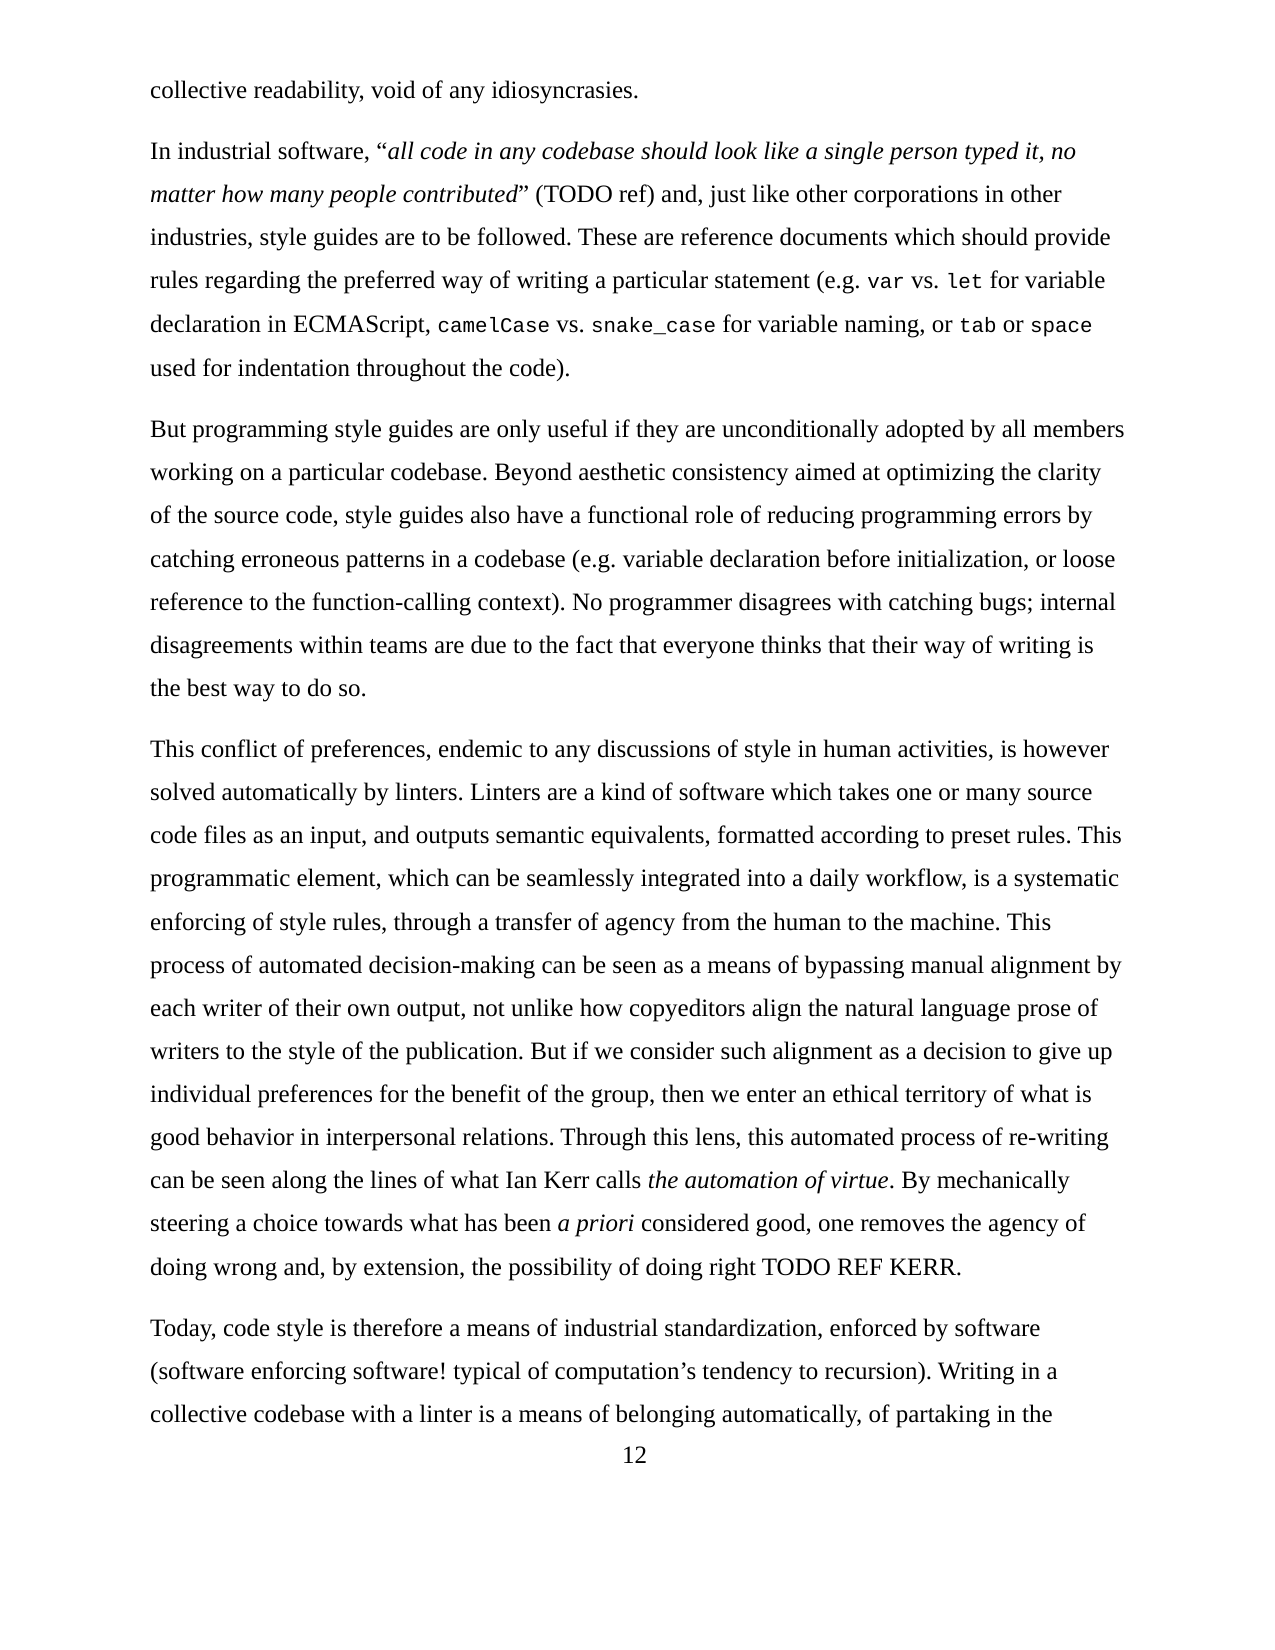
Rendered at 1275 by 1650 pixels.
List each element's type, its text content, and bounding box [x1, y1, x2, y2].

text Today, code style is therefore a means of industrial standardization, enforced by software (software enforcing software! typical of computation’s tendency to recursion). Writing in a collective codebase with a linter is a means of belonging automatically, of partaking in the [150, 1313, 1125, 1428]
text This conflict of preferences, endemic to any discussions of style in human activities, is however solved automatically by linters. Linters are a kind of software which takes one or many source code files as an input, and outputs semantic equivalents, formatted according to preset rules. This programmatic element, which can be seamlessly integrated into a daily workflow, is a systematic enforcing of style rules, through a transfer of agency from the human to the machine. This process of automated decision-making can be seen as a means of bypassing manual alignment by each writer of their own output, not unlike how copyeditors align the natural language prose of writers to the style of the publication. But if we consider such alignment as a decision to give up individual preferences for the benefit of the group, then we enter an ethical territory of what is good behavior in interpersonal relations. Through this lens, this automated process of re-writing can be seen along the lines of what Ian Kerr calls the automation of virtue. By mechanically steering a choice towards what has been a priori considered good, one removes the agency of doing wrong and, by extension, the possibility of doing right TODO REF KERR. [150, 734, 1125, 1280]
text But programming style guides are only useful if they are unconditionally adopted by all members working on a particular codebase. Beyond aesthetic consistency aimed at optimizing the clarity of the source code, style guides also have a functional role of reducing programming errors by catching erroneous patterns in a codebase (e.g. variable declaration before initialization, or loose reference to the function-calling context). No programmer disagrees with catching bugs; internal disagreements within teams are due to the fact that everyone thinks that their way of writing is the best way to do so. [150, 414, 1125, 702]
text In industrial software, “all code in any codebase should look like a single person typed it, no matter how many people contributed” (TODO ref) and, just like other corporations in other industries, style guides are to be followed. These are reference documents which should provide rules regarding the preferred way of writing a particular statement (e.g. var vs. let for variable declaration in ECMAScript, camelCase vs. snake_case for variable naming, or tab or space used for indentation throughout the code). [150, 136, 1125, 382]
text collective readability, void of any idiosyncrasies. [150, 75, 1125, 104]
